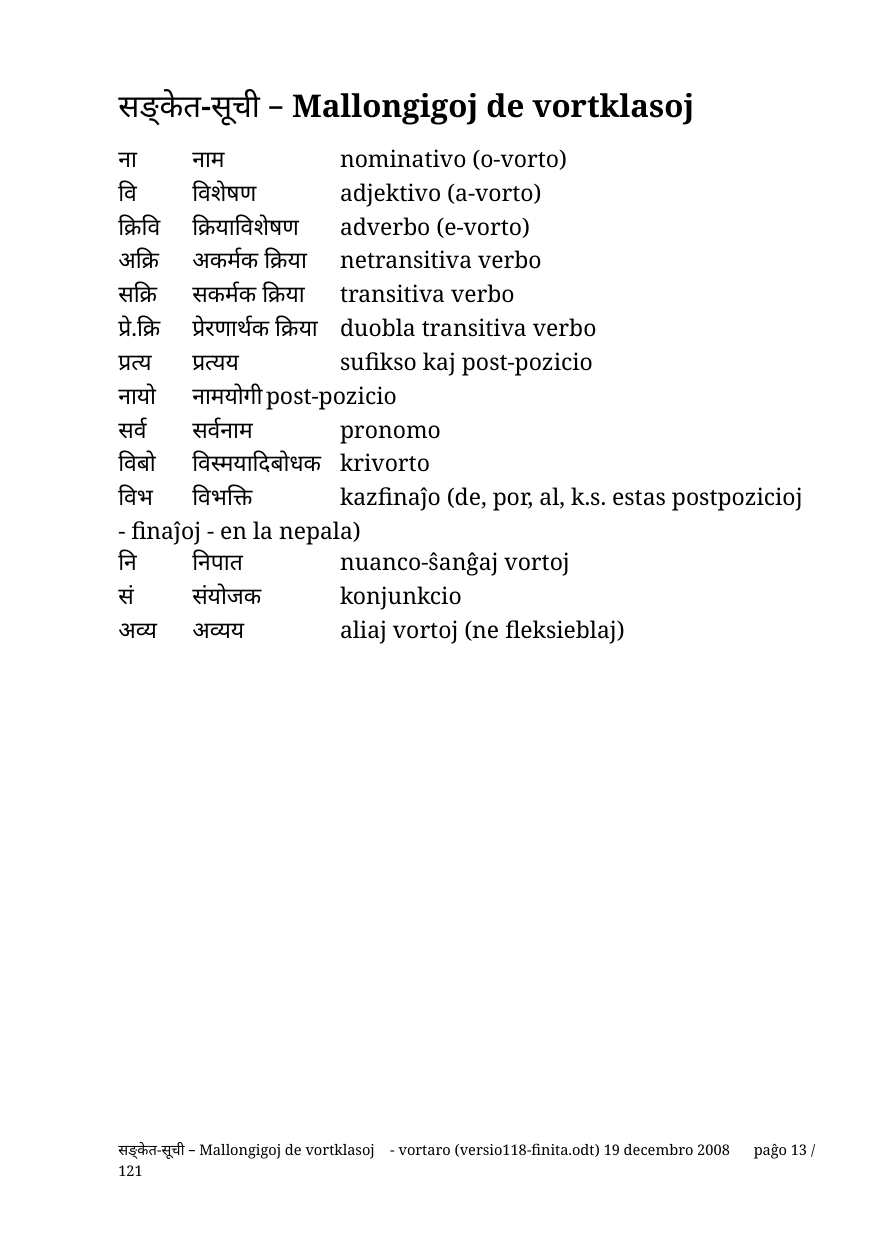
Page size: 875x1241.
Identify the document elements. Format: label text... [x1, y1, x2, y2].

text वि विशेषण adjektivo (a-vorto) [118, 177, 815, 210]
text प्रे.क्रि प्रेरणार्थक क्रिया duobla transitiva verbo [118, 312, 815, 346]
text नि निपात nuanco-ŝanĝaj vortoj [118, 546, 815, 580]
text क्रिवि क्रियाविशेषण adverbo (e-vorto) [118, 210, 815, 244]
text सं संयोजक konjunkcio [118, 580, 815, 614]
text नायो नामयोगी post-pozicio [118, 380, 815, 413]
text अक्रि अकर्मक क्रिया netransitiva verbo [118, 244, 815, 278]
text सर्व सर्वनाम pronomo [118, 413, 815, 447]
text प्रत्य प्रत्यय sufikso kaj post-pozicio [118, 346, 815, 380]
text विभ विभक्ति kazfinaĵo (de, por, al, k.s. estas postpozicioj - finaĵoj - en la nepala) [118, 481, 815, 546]
text अव्य अव्यय aliaj vortoj (ne fleksieblaj) [118, 614, 815, 648]
text सक्रि सकर्मक क्रिया transitiva verbo [118, 278, 815, 312]
text विबो विस्मयादिबोधक krivorto [118, 447, 815, 481]
subtitle सङ्केत‌-सूची – Mallongigoj de vortklasoj [118, 84, 815, 130]
text ना नाम nominativo (o-vorto) [118, 143, 815, 177]
